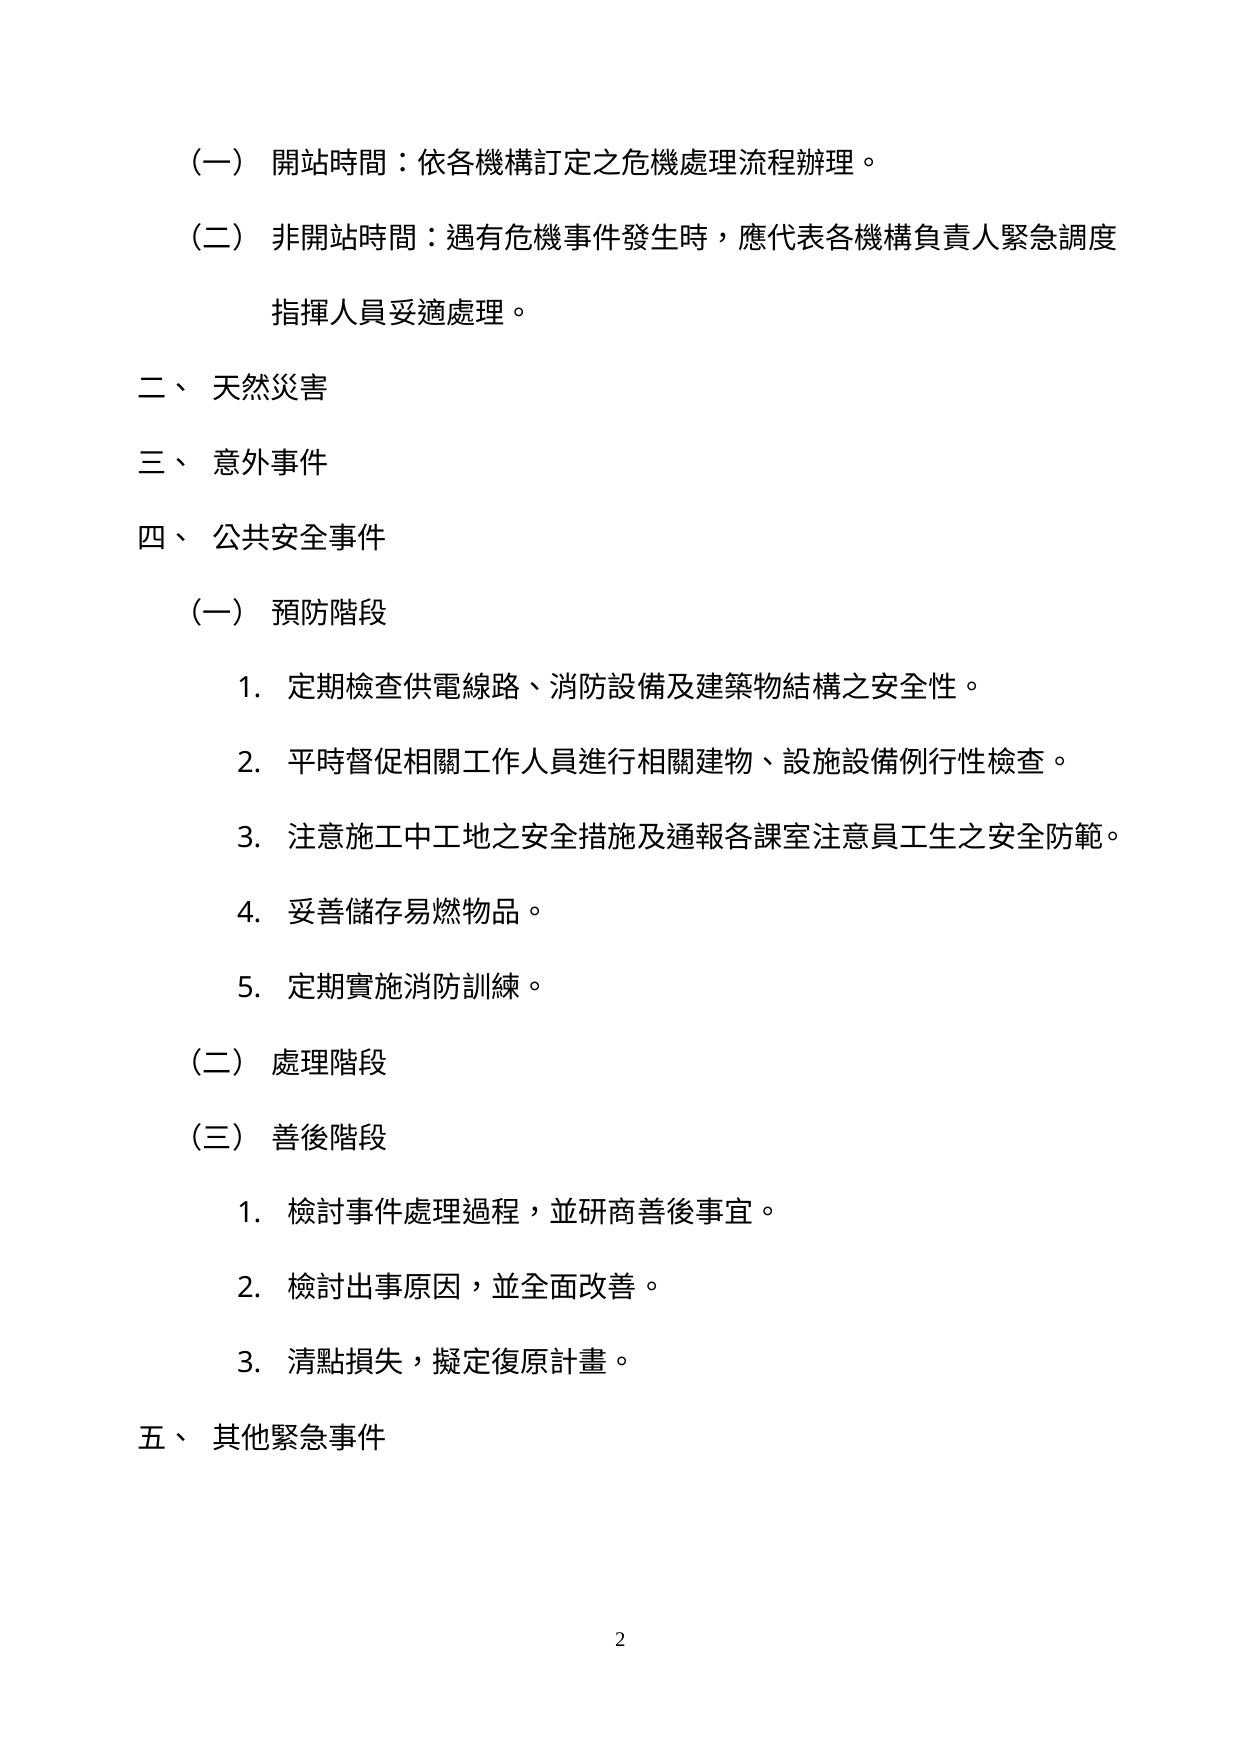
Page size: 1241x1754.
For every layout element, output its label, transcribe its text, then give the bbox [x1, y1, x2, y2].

list 妥善儲存易燃物品。 [237, 873, 1122, 948]
list 注意施工中工地之安全措施及通報各課室注意員工生之安全防範。 [237, 798, 1122, 873]
list 清點損失，擬定復原計畫。 [237, 1323, 1122, 1398]
list 定期實施消防訓練。 [237, 948, 1122, 1023]
list 天然災害 [137, 348, 1122, 423]
list 檢討出事原因，並全面改善。 [237, 1248, 1122, 1323]
list 平時督促相關工作人員進行相關建物、設施設備例行性檢查。 [237, 723, 1122, 798]
list 公共安全事件 [137, 498, 1122, 573]
list 開站時間：依各機構訂定之危機處理流程辦理。 [173, 123, 1122, 198]
list 預防階段 [173, 573, 1122, 648]
list 非開站時間：遇有危機事件發生時，應代表各機構負責人緊急調度指揮人員妥適處理。 [173, 198, 1122, 348]
list 處理階段 [173, 1023, 1122, 1098]
list 其他緊急事件 [137, 1398, 1122, 1473]
list 善後階段 [173, 1098, 1122, 1173]
list 檢討事件處理過程，並研商善後事宜。 [237, 1173, 1122, 1248]
list 定期檢查供電線路、消防設備及建築物結構之安全性。 [237, 648, 1122, 723]
list 意外事件 [137, 423, 1122, 498]
